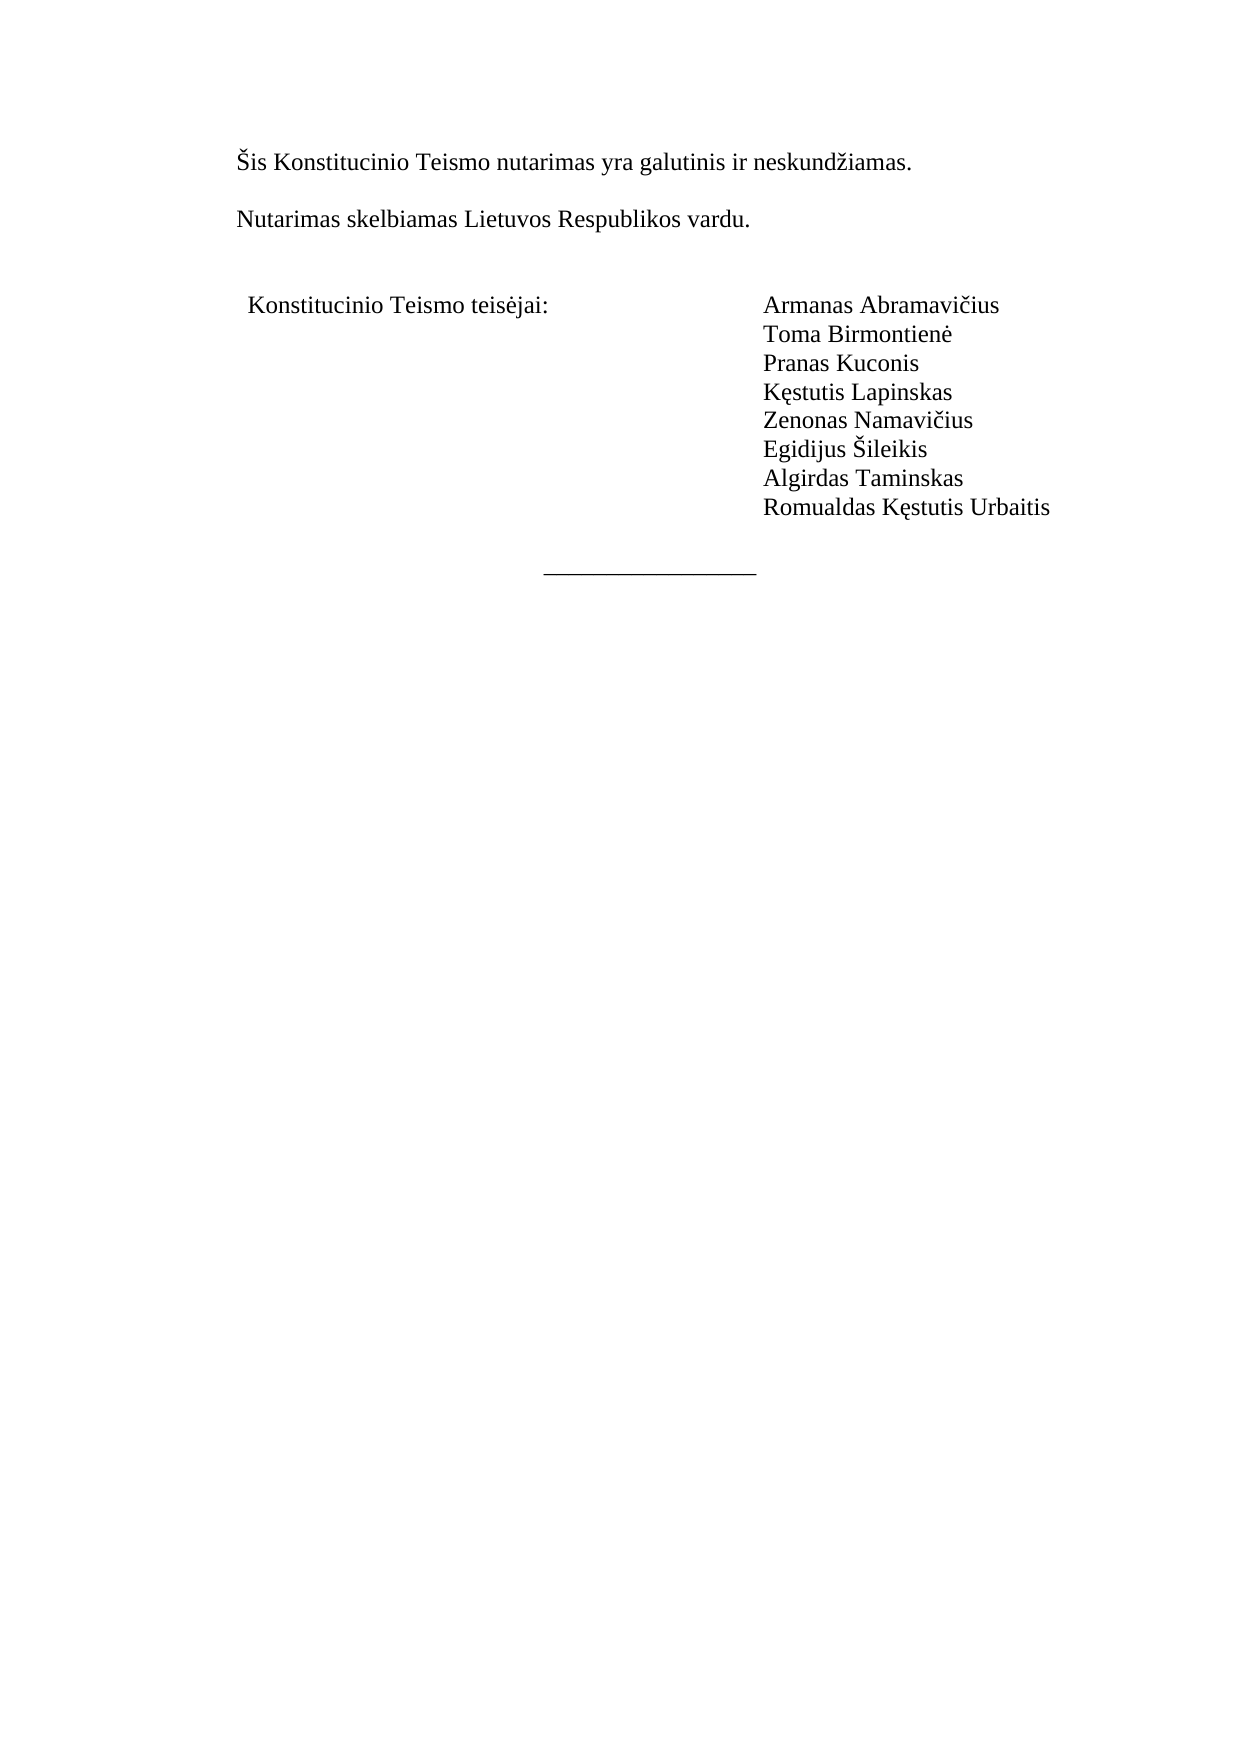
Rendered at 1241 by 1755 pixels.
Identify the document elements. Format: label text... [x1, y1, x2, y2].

text _________________ [177, 549, 1122, 578]
table_header Armanas Abramavičius Toma Birmontienė Pranas Kuconis Kęstutis Lapinskas Zenonas Namavičius Egidijus Šileikis Algirdas Taminskas Romualdas Kęstutis Urbaitis [752, 291, 1122, 521]
text Nutarimas skelbiamas Lietuvos Respublikos vardu. [177, 204, 1122, 233]
text Šis Konstitucinio Teismo nutarimas yra galutinis ir neskundžiamas. [177, 147, 1122, 176]
table_header Konstitucinio Teismo teisėjai: [177, 291, 752, 521]
